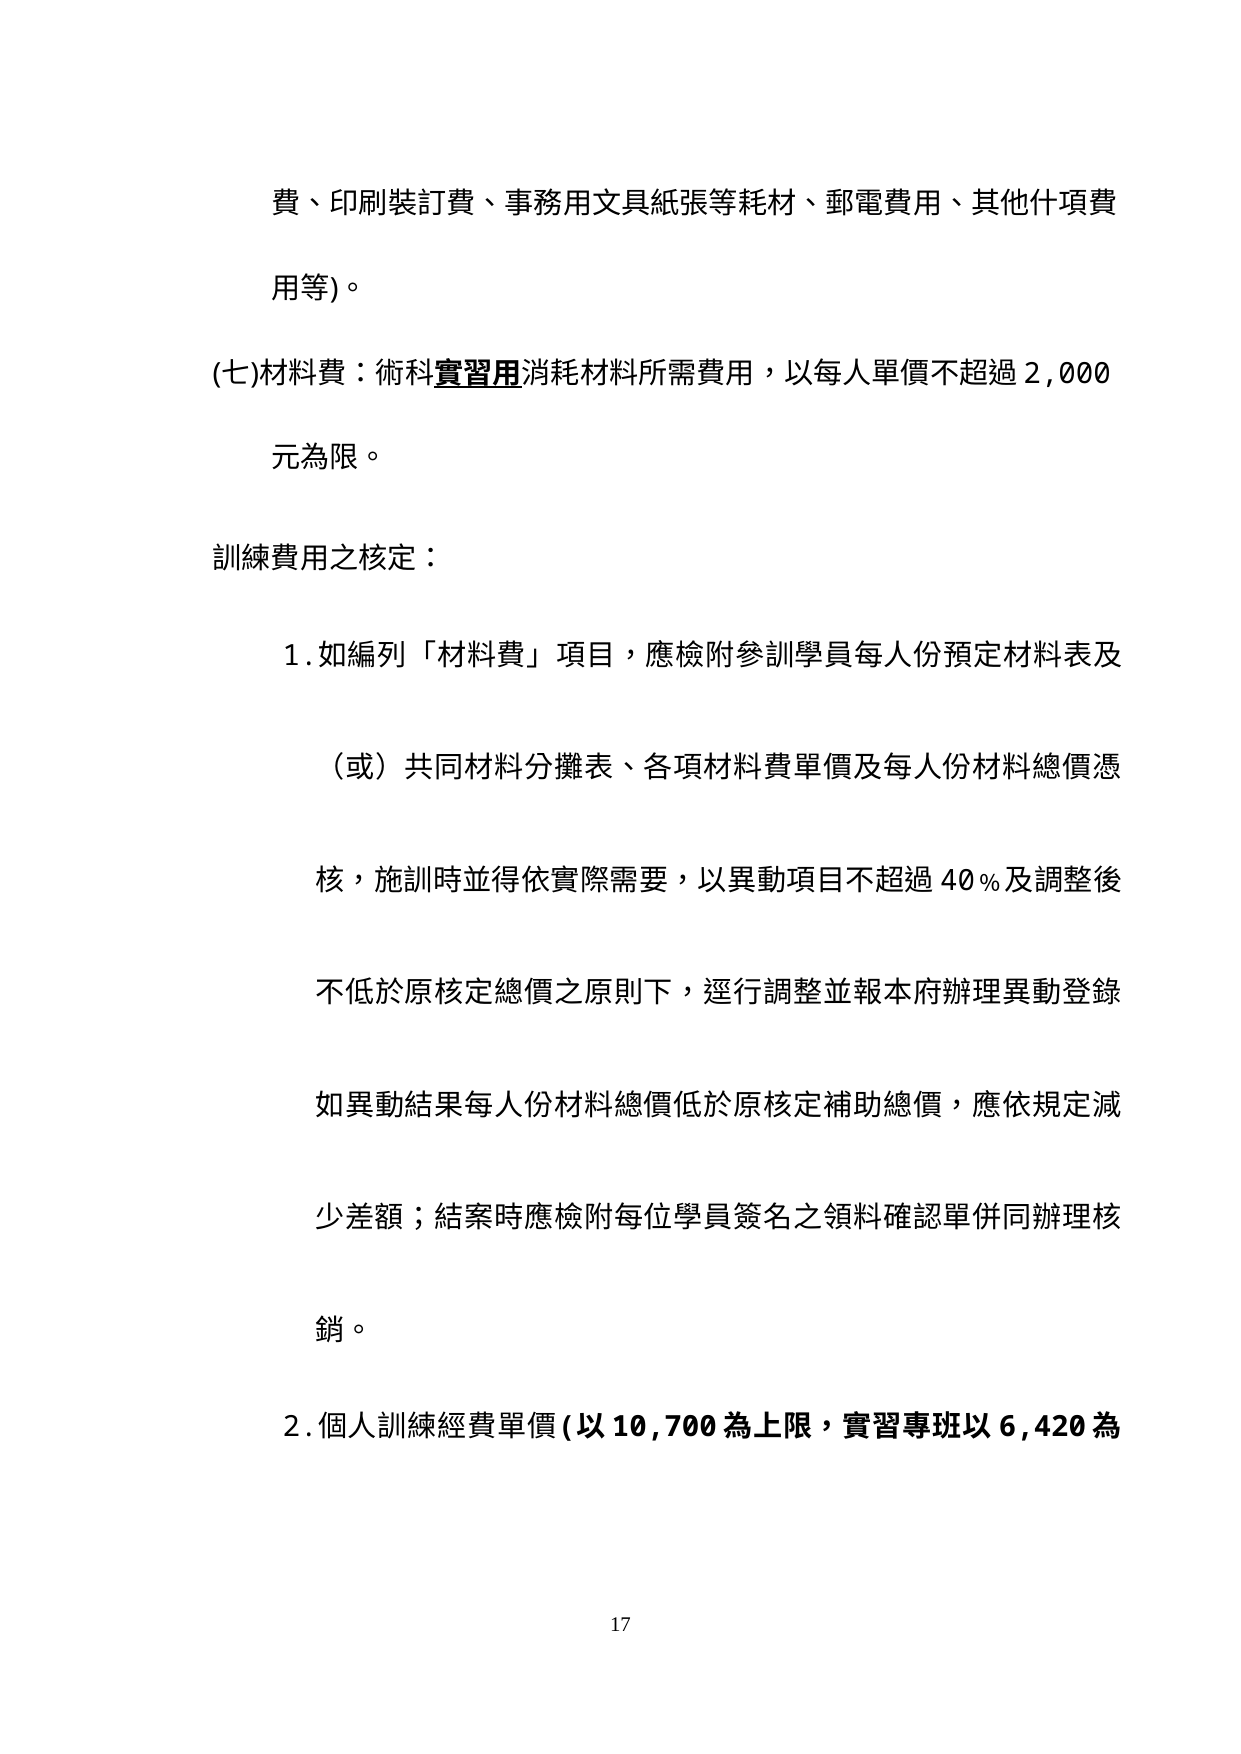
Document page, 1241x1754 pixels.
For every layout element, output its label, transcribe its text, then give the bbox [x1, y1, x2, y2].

text 費、印刷裝訂費、事務用文具紙張等耗材、郵電費用、其他什項費用等)。 [212, 180, 1122, 307]
text 1.如編列「材料費」項目，應檢附參訓學員每人份預定材料表及（或）共同材料分攤表、各項材料費單價及每人份材料總價憑核，施訓時並得依實際需要，以異動項目不超過40﹪及調整後不低於原核定總價之原則下，逕行調整並報本府辦理異動登錄。如異動結果每人份材料總價低於原核定補助總價，應依規定減少差額；結案時應檢附每位學員簽名之領料確認單併同辦理核銷。 [282, 615, 1122, 1365]
text 2.個人訓練經費單價(以10,700為上限，實習專班以6,420為 [282, 1386, 1122, 1461]
text 訓練費用之核定： [212, 519, 1122, 594]
text (七)材料費：術科實習用消耗材料所需費用，以每人單價不超過2,000元為限。 [212, 349, 1122, 476]
